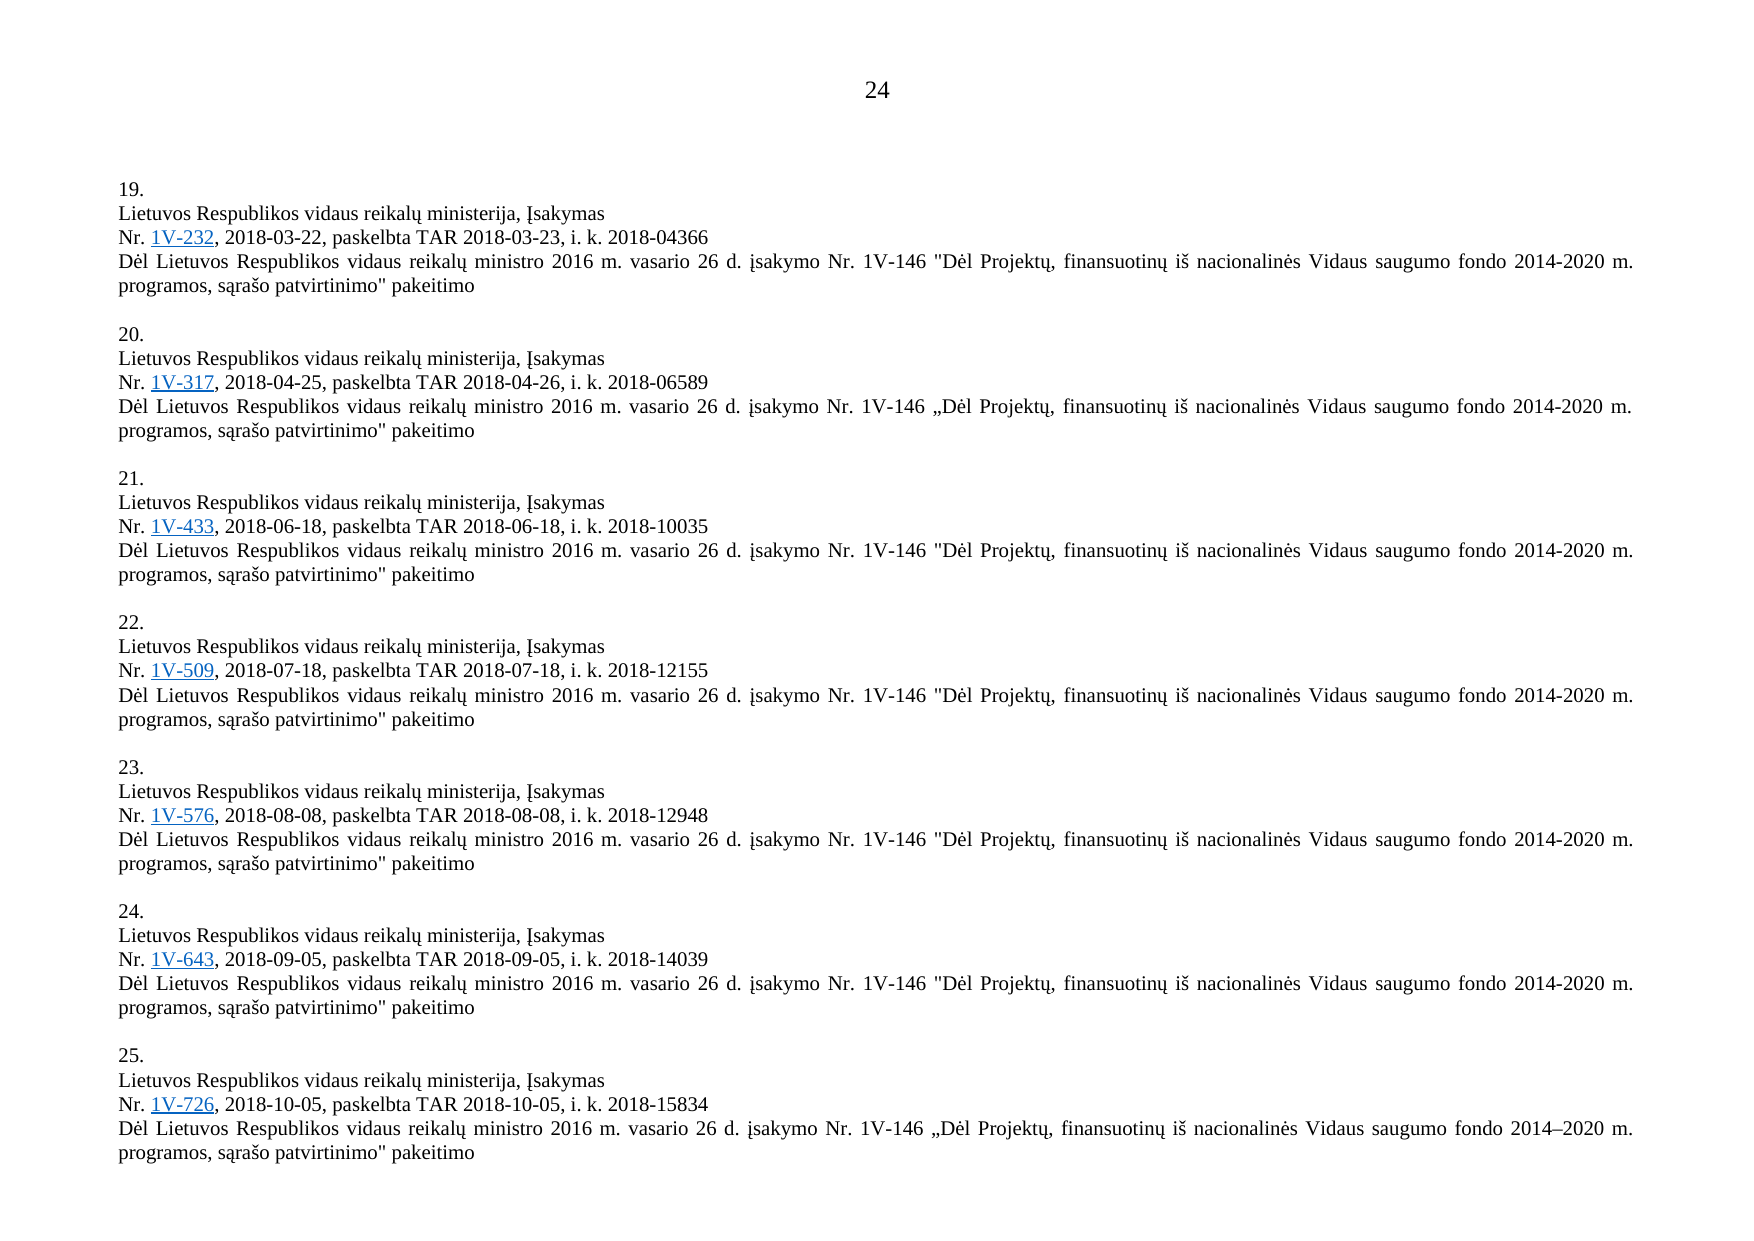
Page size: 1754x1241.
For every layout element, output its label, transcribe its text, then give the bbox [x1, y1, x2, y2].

text 19. [118, 177, 1636, 201]
text Lietuvos Respublikos vidaus reikalų ministerija, Įsakymas [118, 490, 1636, 514]
text Dėl Lietuvos Respublikos vidaus reikalų ministro 2016 m. vasario 26 d. įsakymo Nr. 1V-146 "Dėl Projektų, finansuotinų iš nacionalinės Vidaus saugumo fondo 2014-2020 m. programos, sąrašo patvirtinimo" pakeitimo [118, 538, 1636, 586]
text 25. [118, 1043, 1636, 1067]
text 23. [118, 755, 1636, 779]
text 20. [118, 322, 1636, 346]
text Nr. 1V-509, 2018-07-18, paskelbta TAR 2018-07-18, i. k. 2018-12155 [118, 658, 1636, 682]
text Dėl Lietuvos Respublikos vidaus reikalų ministro 2016 m. vasario 26 d. įsakymo Nr. 1V-146 "Dėl Projektų, finansuotinų iš nacionalinės Vidaus saugumo fondo 2014-2020 m. programos, sąrašo patvirtinimo" pakeitimo [118, 682, 1636, 731]
text Nr. 1V-576, 2018-08-08, paskelbta TAR 2018-08-08, i. k. 2018-12948 [118, 803, 1636, 827]
text Lietuvos Respublikos vidaus reikalų ministerija, Įsakymas [118, 923, 1636, 947]
text Dėl Lietuvos Respublikos vidaus reikalų ministro 2016 m. vasario 26 d. įsakymo Nr. 1V-146 „Dėl Projektų, finansuotinų iš nacionalinės Vidaus saugumo fondo 2014-2020 m. programos, sąrašo patvirtinimo" pakeitimo [118, 394, 1636, 442]
text Dėl Lietuvos Respublikos vidaus reikalų ministro 2016 m. vasario 26 d. įsakymo Nr. 1V-146 "Dėl Projektų, finansuotinų iš nacionalinės Vidaus saugumo fondo 2014-2020 m. programos, sąrašo patvirtinimo" pakeitimo [118, 971, 1636, 1019]
text Nr. 1V-232, 2018-03-22, paskelbta TAR 2018-03-23, i. k. 2018-04366 [118, 225, 1636, 249]
text 22. [118, 610, 1636, 634]
text Dėl Lietuvos Respublikos vidaus reikalų ministro 2016 m. vasario 26 d. įsakymo Nr. 1V-146 "Dėl Projektų, finansuotinų iš nacionalinės Vidaus saugumo fondo 2014-2020 m. programos, sąrašo patvirtinimo" pakeitimo [118, 249, 1636, 297]
text Lietuvos Respublikos vidaus reikalų ministerija, Įsakymas [118, 1067, 1636, 1092]
text Lietuvos Respublikos vidaus reikalų ministerija, Įsakymas [118, 346, 1636, 370]
text Nr. 1V-643, 2018-09-05, paskelbta TAR 2018-09-05, i. k. 2018-14039 [118, 947, 1636, 971]
text Lietuvos Respublikos vidaus reikalų ministerija, Įsakymas [118, 779, 1636, 803]
text Nr. 1V-317, 2018-04-25, paskelbta TAR 2018-04-26, i. k. 2018-06589 [118, 370, 1636, 394]
text Lietuvos Respublikos vidaus reikalų ministerija, Įsakymas [118, 201, 1636, 225]
text Dėl Lietuvos Respublikos vidaus reikalų ministro 2016 m. vasario 26 d. įsakymo Nr. 1V-146 "Dėl Projektų, finansuotinų iš nacionalinės Vidaus saugumo fondo 2014-2020 m. programos, sąrašo patvirtinimo" pakeitimo [118, 827, 1636, 875]
text Nr. 1V-726, 2018-10-05, paskelbta TAR 2018-10-05, i. k. 2018-15834 [118, 1092, 1636, 1116]
text Nr. 1V-433, 2018-06-18, paskelbta TAR 2018-06-18, i. k. 2018-10035 [118, 514, 1636, 538]
text 21. [118, 466, 1636, 490]
text 24. [118, 899, 1636, 923]
text Dėl Lietuvos Respublikos vidaus reikalų ministro 2016 m. vasario 26 d. įsakymo Nr. 1V-146 „Dėl Projektų, finansuotinų iš nacionalinės Vidaus saugumo fondo 2014–2020 m. programos, sąrašo patvirtinimo" pakeitimo [118, 1116, 1636, 1164]
text Lietuvos Respublikos vidaus reikalų ministerija, Įsakymas [118, 634, 1636, 658]
